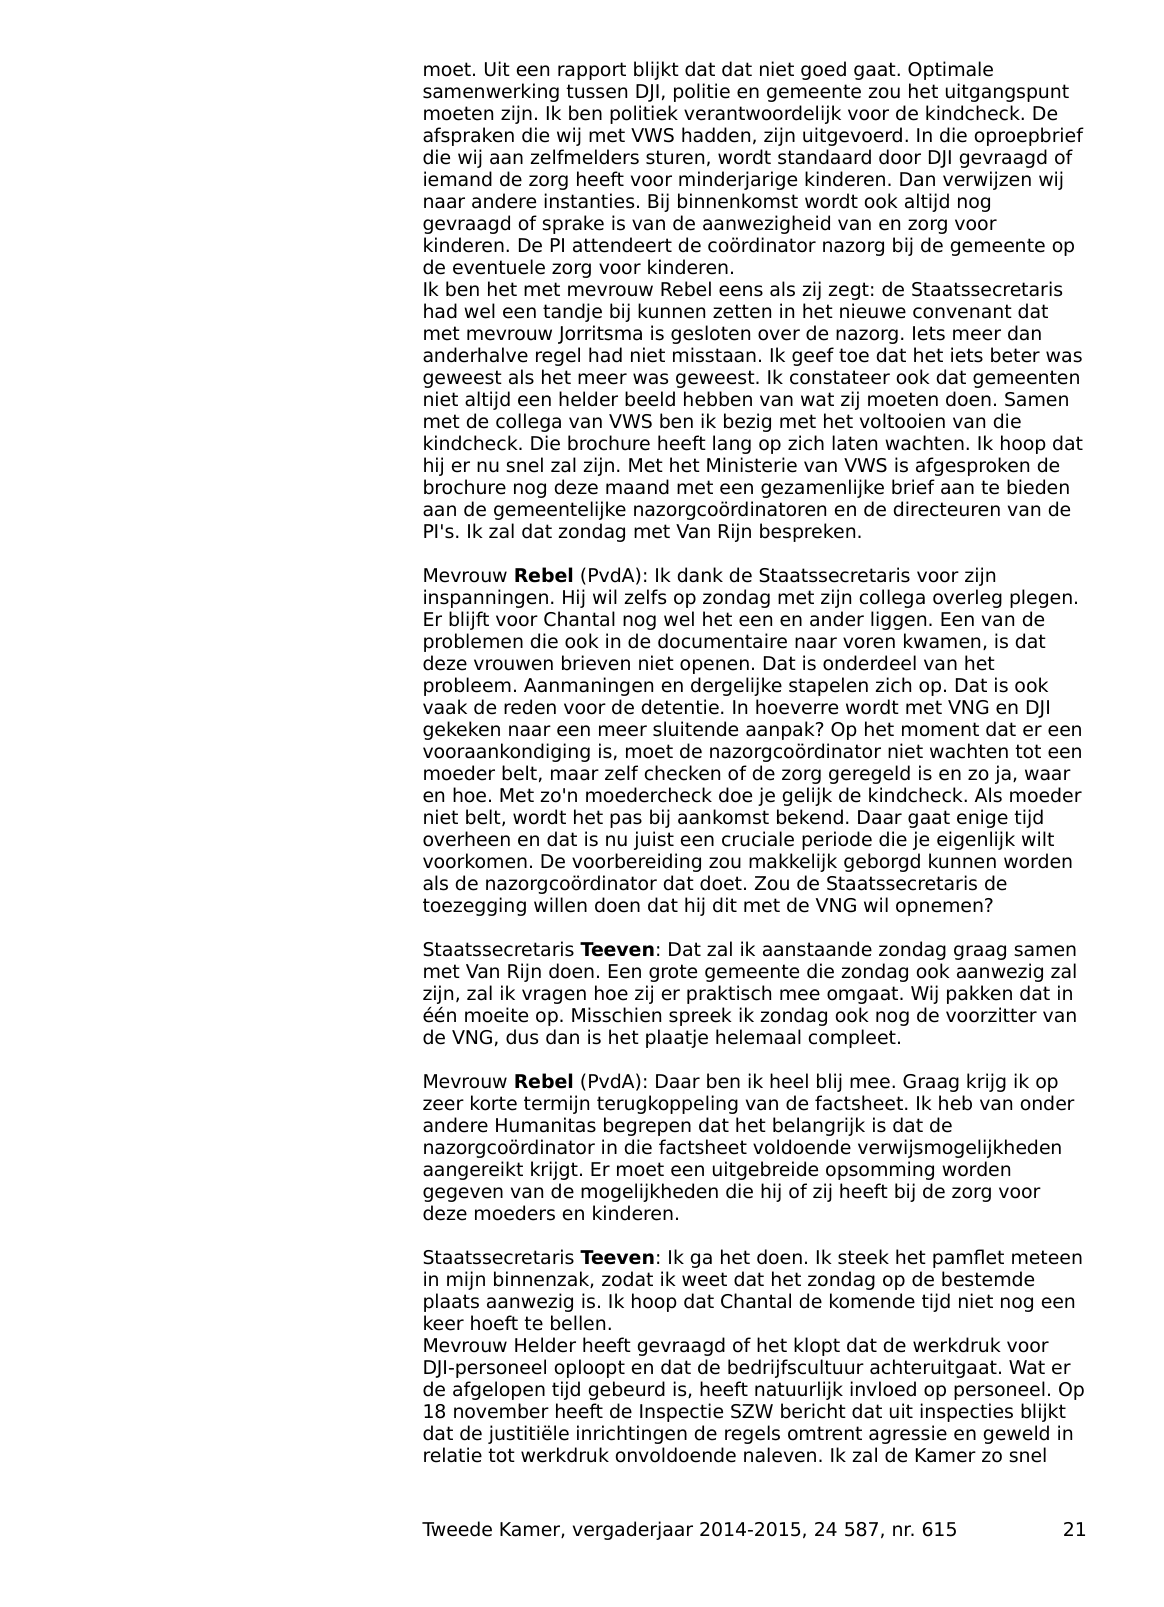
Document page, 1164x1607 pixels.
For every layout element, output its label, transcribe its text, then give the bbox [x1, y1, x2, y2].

text moet. Uit een rapport blijkt dat dat niet goed gaat. Optimale samenwerking tussen DJI, politie en gemeente zou het uitgangspunt moeten zijn. Ik ben politiek verantwoordelijk voor de kindcheck. De afspraken die wij met VWS hadden, zijn uitgevoerd. In die oproepbrief die wij aan zelfmelders sturen, wordt standaard door DJI gevraagd of iemand de zorg heeft voor minderjarige kinderen. Dan verwijzen wij naar andere instanties. Bij binnenkomst wordt ook altijd nog gevraagd of sprake is van de aanwezigheid van en zorg voor kinderen. De PI attendeert de coördinator nazorg bij de gemeente op de eventuele zorg voor kinderen. [422, 59, 1087, 279]
text Mevrouw Helder heeft gevraagd of het klopt dat de werkdruk voor DJI-personeel oploopt en dat de bedrijfscultuur achteruitgaat. Wat er de afgelopen tijd gebeurd is, heeft natuurlijk invloed op personeel. Op 18 november heeft de Inspectie SZW bericht dat uit inspecties blijkt dat de justitiële inrichtingen de regels omtrent agressie en geweld in relatie tot werkdruk onvoldoende naleven. Ik zal de Kamer zo snel [422, 1335, 1087, 1467]
text Mevrouw Rebel (PvdA): Ik dank de Staatssecretaris voor zijn inspanningen. Hij wil zelfs op zondag met zijn collega overleg plegen. Er blijft voor Chantal nog wel het een en ander liggen. Een van de problemen die ook in de documentaire naar voren kwamen, is dat deze vrouwen brieven niet openen. Dat is onderdeel van het probleem. Aanmaningen en dergelijke stapelen zich op. Dat is ook vaak de reden voor de detentie. In hoeverre wordt met VNG en DJI gekeken naar een meer sluitende aanpak? Op het moment dat er een vooraankondiging is, moet de nazorgcoördinator niet wachten tot een moeder belt, maar zelf checken of de zorg geregeld is en zo ja, waar en hoe. Met zo'n moedercheck doe je gelijk de kindcheck. Als moeder niet belt, wordt het pas bij aankomst bekend. Daar gaat enige tijd overheen en dat is nu juist een cruciale periode die je eigenlijk wilt voorkomen. De voorbereiding zou makkelijk geborgd kunnen worden als de nazorgcoördinator dat doet. Zou de Staatssecretaris de toezegging willen doen dat hij dit met de VNG wil opnemen? [422, 565, 1087, 916]
text Mevrouw Rebel (PvdA): Daar ben ik heel blij mee. Graag krijg ik op zeer korte termijn terugkoppeling van de factsheet. Ik heb van onder andere Humanitas begrepen dat het belangrijk is dat de nazorgcoördinator in die factsheet voldoende verwijsmogelijkheden aangereikt krijgt. Er moet een uitgebreide opsomming worden gegeven van de mogelijkheden die hij of zij heeft bij de zorg voor deze moeders en kinderen. [422, 1071, 1087, 1224]
text Ik ben het met mevrouw Rebel eens als zij zegt: de Staatssecretaris had wel een tandje bij kunnen zetten in het nieuwe convenant dat met mevrouw Jorritsma is gesloten over de nazorg. Iets meer dan anderhalve regel had niet misstaan. Ik geef toe dat het iets beter was geweest als het meer was geweest. Ik constateer ook dat gemeenten niet altijd een helder beeld hebben van wat zij moeten doen. Samen met de collega van VWS ben ik bezig met het voltooien van die kindcheck. Die brochure heeft lang op zich laten wachten. Ik hoop dat hij er nu snel zal zijn. Met het Ministerie van VWS is afgesproken de brochure nog deze maand met een gezamenlijke brief aan te bieden aan de gemeentelijke nazorgcoördinatoren en de directeuren van de PI's. Ik zal dat zondag met Van Rijn bespreken. [422, 279, 1087, 543]
text Staatssecretaris Teeven: Ik ga het doen. Ik steek het pamflet meteen in mijn binnenzak, zodat ik weet dat het zondag op de bestemde plaats aanwezig is. Ik hoop dat Chantal de komende tijd niet nog een keer hoeft te bellen. [422, 1247, 1087, 1335]
text Staatssecretaris Teeven: Dat zal ik aanstaande zondag graag samen met Van Rijn doen. Een grote gemeente die zondag ook aanwezig zal zijn, zal ik vragen hoe zij er praktisch mee omgaat. Wij pakken dat in één moeite op. Misschien spreek ik zondag ook nog de voorzitter van de VNG, dus dan is het plaatje helemaal compleet. [422, 939, 1087, 1048]
